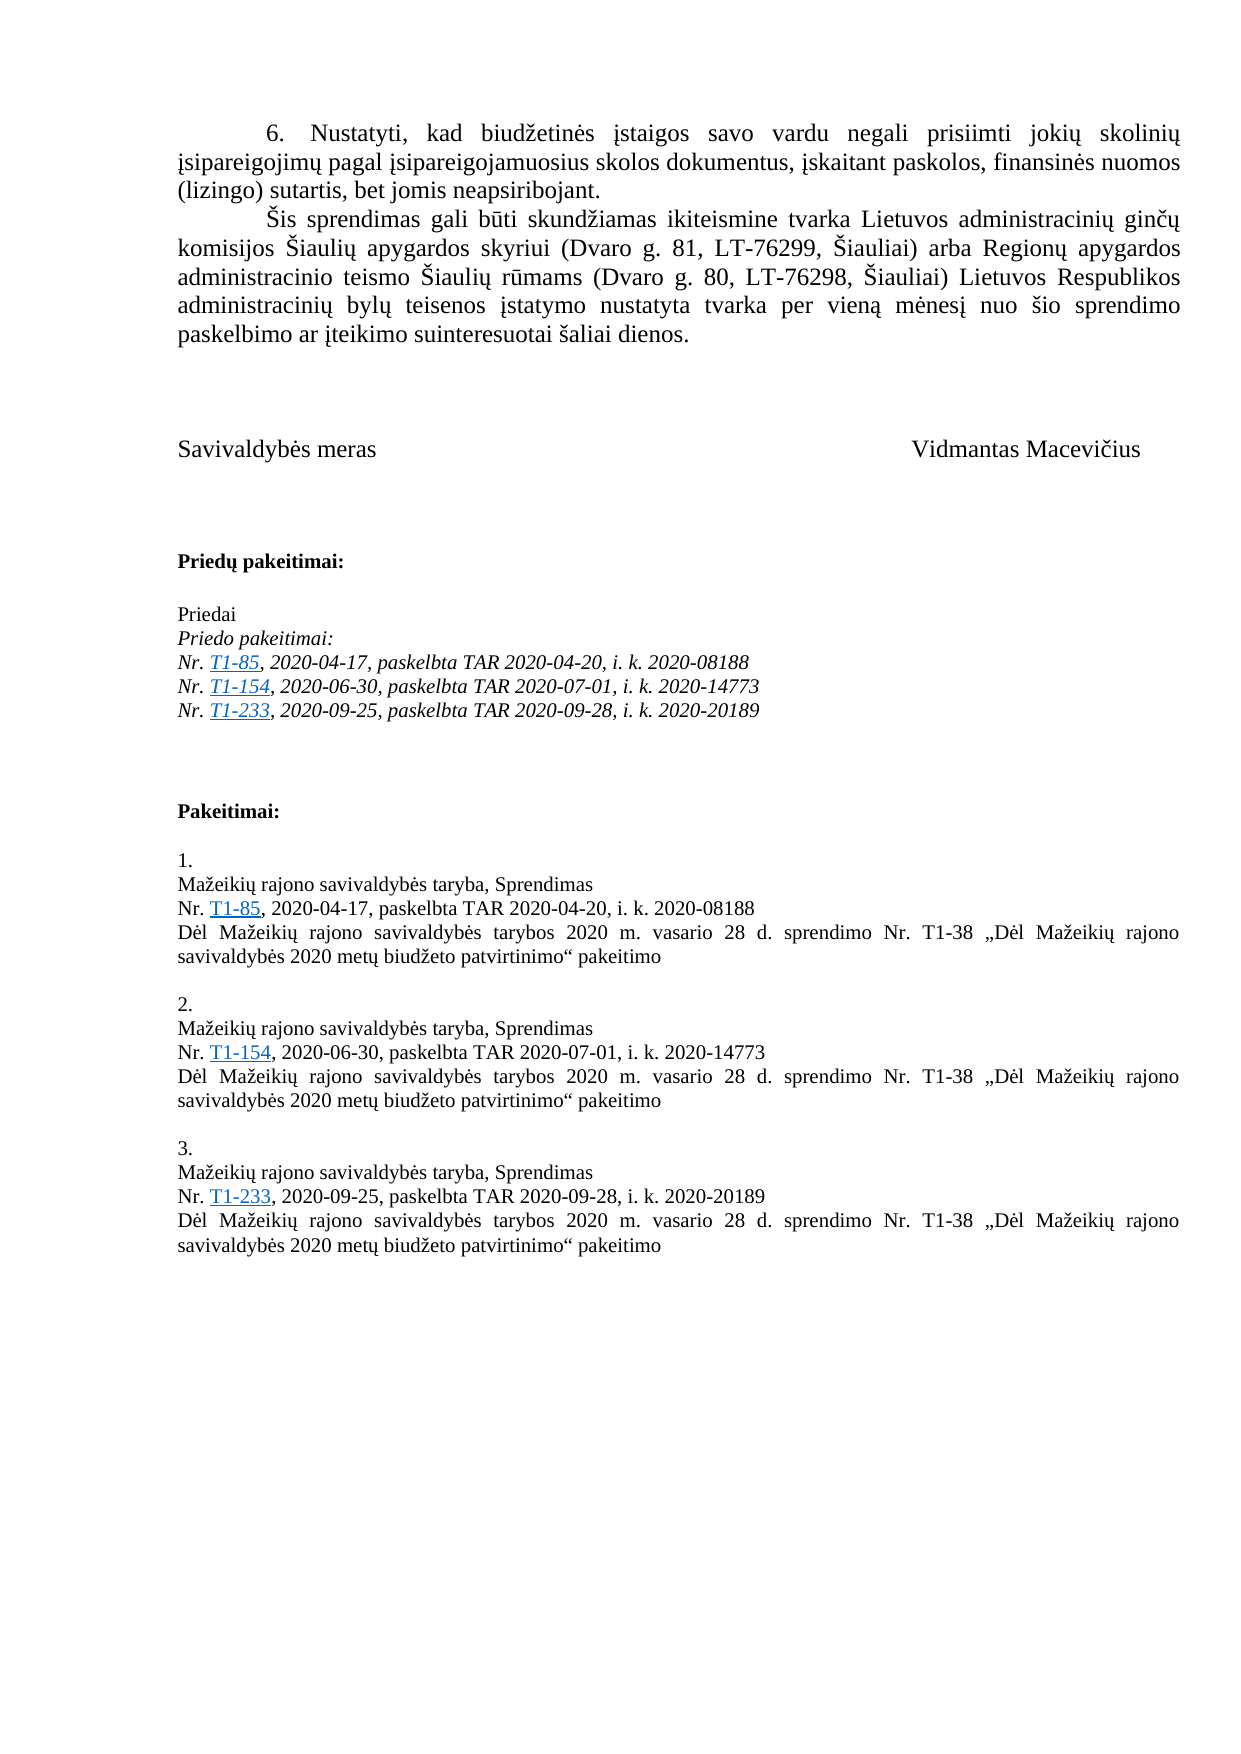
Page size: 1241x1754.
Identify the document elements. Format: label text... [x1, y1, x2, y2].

text Dėl Mažeikių rajono savivaldybės tarybos 2020 m. vasario 28 d. sprendimo Nr. T1-38 „Dėl Mažeikių rajono savivaldybės 2020 metų biudžeto patvirtinimo“ pakeitimo [177, 1064, 1181, 1112]
text Nr. T1-85, 2020-04-17, paskelbta TAR 2020-04-20, i. k. 2020-08188 [177, 896, 1181, 920]
text Priedų pakeitimai: [177, 549, 1181, 573]
text 3. [177, 1136, 1181, 1160]
text Dėl Mažeikių rajono savivaldybės tarybos 2020 m. vasario 28 d. sprendimo Nr. T1-38 „Dėl Mažeikių rajono savivaldybės 2020 metų biudžeto patvirtinimo“ pakeitimo [177, 920, 1181, 968]
text Mažeikių rajono savivaldybės taryba, Sprendimas [177, 872, 1181, 896]
text Nr. T1-233, 2020-09-25, paskelbta TAR 2020-09-28, i. k. 2020-20189 [177, 1184, 1181, 1208]
text 1. [177, 847, 1181, 872]
text Priedo pakeitimai: [177, 626, 1181, 650]
text Savivaldybės meras Vidmantas Macevičius [177, 434, 1181, 463]
text Mažeikių rajono savivaldybės taryba, Sprendimas [177, 1160, 1181, 1184]
text Šis sprendimas gali būti skundžiamas ikiteismine tvarka Lietuvos administracinių ginčų komisijos Šiaulių apygardos skyriui (Dvaro g. 81, LT-76299, Šiauliai) arba Regionų apygardos administracinio teismo Šiaulių rūmams (Dvaro g. 80, LT-76298, Šiauliai) Lietuvos Respublikos administracinių bylų teisenos įstatymo nustatyta tvarka per vieną mėnesį nuo šio sprendimo paskelbimo ar įteikimo suinteresuotai šaliai dienos. [177, 204, 1181, 348]
text 6. Nustatyti, kad biudžetinės įstaigos savo vardu negali prisiimti jokių skolinių įsipareigojimų pagal įsipareigojamuosius skolos dokumentus, įskaitant paskolos, finansinės nuomos (lizingo) sutartis, bet jomis neapsiribojant. [177, 118, 1181, 204]
text Priedai [177, 602, 1181, 626]
text Pakeitimai: [177, 799, 1181, 823]
text Nr. T1-154, 2020-06-30, paskelbta TAR 2020-07-01, i. k. 2020-14773 [177, 1040, 1181, 1064]
text 2. [177, 992, 1181, 1016]
text Mažeikių rajono savivaldybės taryba, Sprendimas [177, 1016, 1181, 1040]
text Nr. T1-233, 2020-09-25, paskelbta TAR 2020-09-28, i. k. 2020-20189 [177, 698, 1181, 722]
text Nr. T1-154, 2020-06-30, paskelbta TAR 2020-07-01, i. k. 2020-14773 [177, 674, 1181, 698]
text Nr. T1-85, 2020-04-17, paskelbta TAR 2020-04-20, i. k. 2020-08188 [177, 650, 1181, 674]
text Dėl Mažeikių rajono savivaldybės tarybos 2020 m. vasario 28 d. sprendimo Nr. T1-38 „Dėl Mažeikių rajono savivaldybės 2020 metų biudžeto patvirtinimo“ pakeitimo [177, 1208, 1181, 1257]
